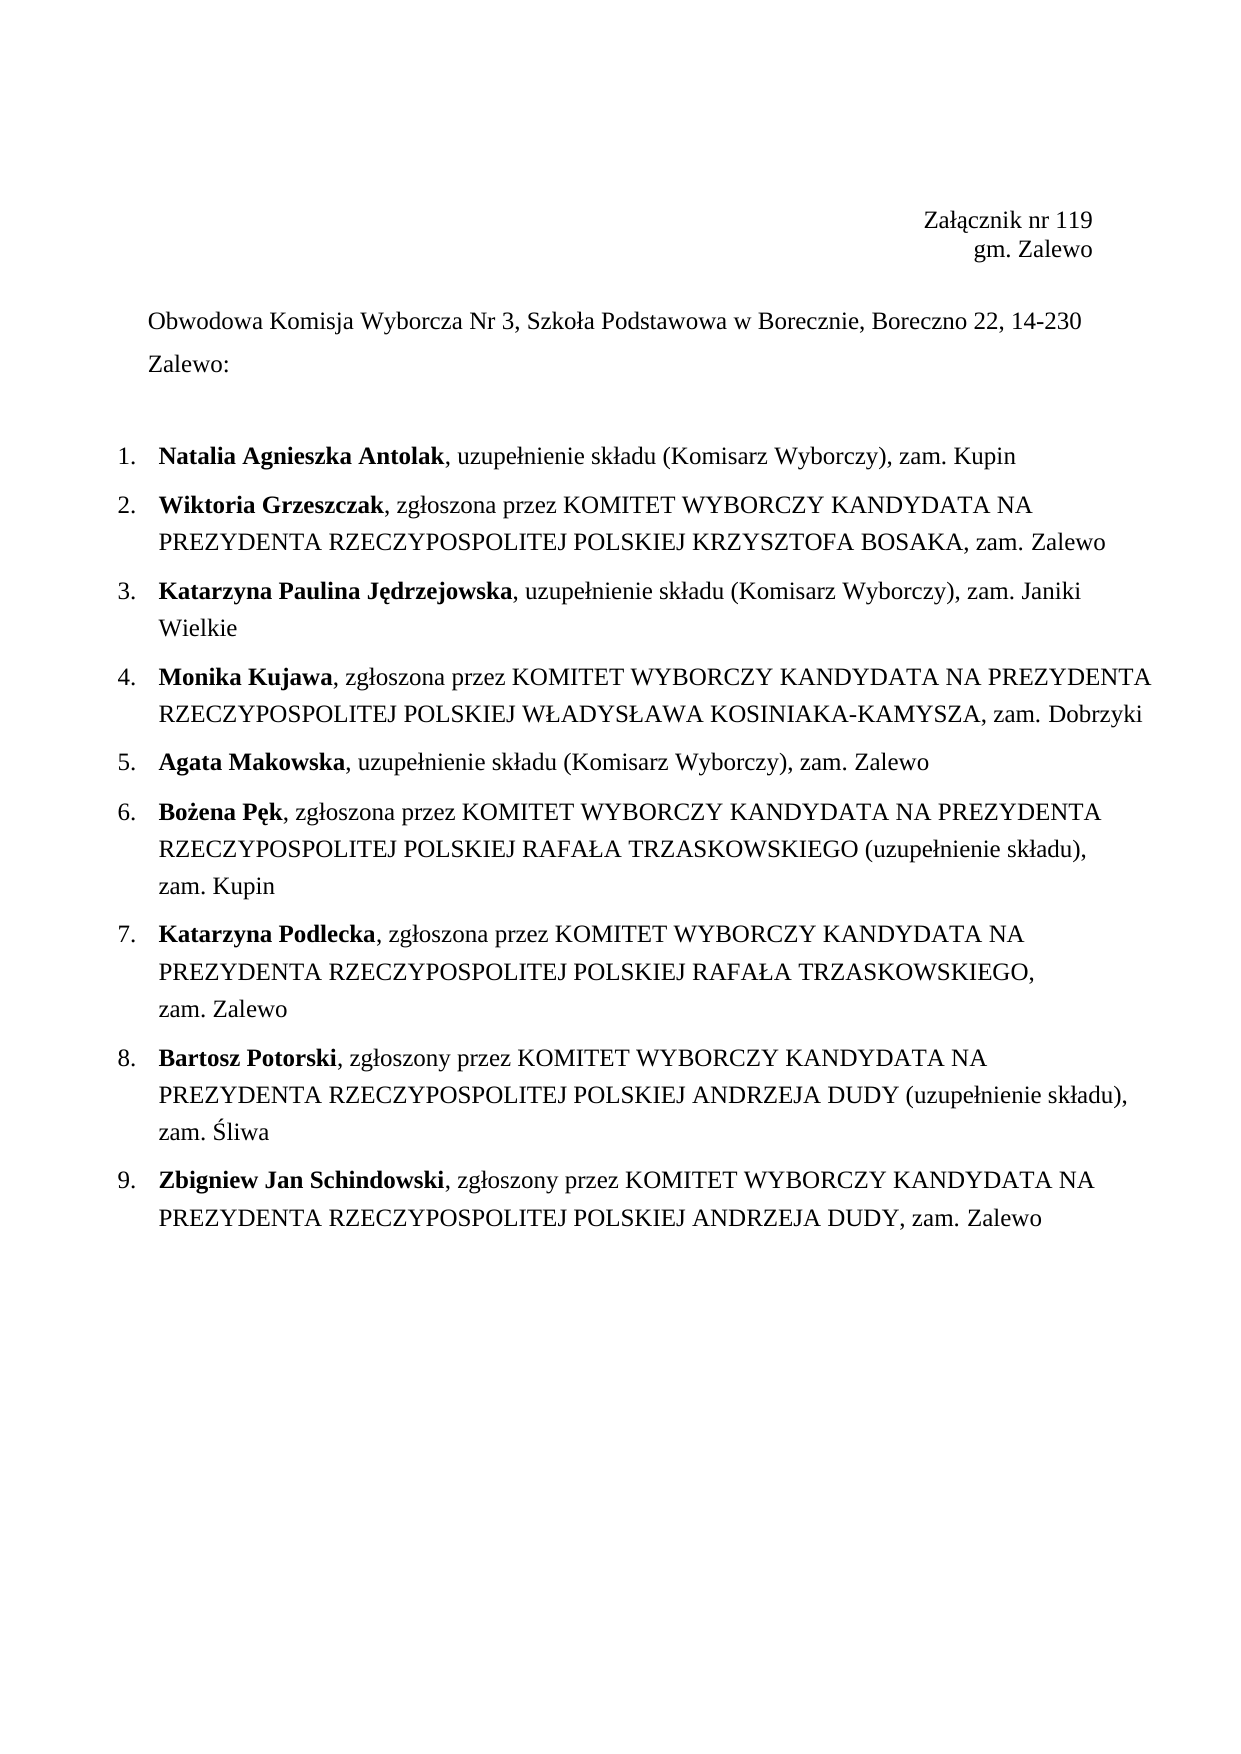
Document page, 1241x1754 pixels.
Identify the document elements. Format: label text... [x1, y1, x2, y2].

table_cell Zbigniew Jan Schindowski, zgłoszony przez KOMITET WYBORCZY KANDYDATA NA PREZYDENTA RZECZYPOSPOLITEJ POLSKIEJ ANDRZEJA DUDY, zam. Zalewo [147, 1160, 1166, 1245]
table_cell 3. [74, 570, 147, 656]
table_header Natalia Agnieszka Antolak, uzupełnienie składu (Komisarz Wyborczy), zam. Kupin [147, 435, 1166, 484]
table_cell Bożena Pęk, zgłoszona przez KOMITET WYBORCZY KANDYDATA NA PREZYDENTA RZECZYPOSPOLITEJ POLSKIEJ RAFAŁA TRZASKOWSKIEGO (uzupełnienie składu), zam. Kupin [147, 791, 1166, 914]
table_header 1. [74, 435, 147, 484]
table_cell 8. [74, 1037, 147, 1160]
table_cell 9. [74, 1160, 147, 1245]
table_cell Monika Kujawa, zgłoszona przez KOMITET WYBORCZY KANDYDATA NA PREZYDENTA RZECZYPOSPOLITEJ POLSKIEJ WŁADYSŁAWA KOSINIAKA-KAMYSZA, zam. Dobrzyki [147, 656, 1166, 741]
table_cell 5. [74, 741, 147, 791]
table_cell 2. [74, 484, 147, 570]
table_cell Bartosz Potorski, zgłoszony przez KOMITET WYBORCZY KANDYDATA NA PREZYDENTA RZECZYPOSPOLITEJ POLSKIEJ ANDRZEJA DUDY (uzupełnienie składu), zam. Śliwa [147, 1037, 1166, 1160]
text Załącznik nr 119 [679, 205, 1093, 234]
table_cell Katarzyna Paulina Jędrzejowska, uzupełnienie składu (Komisarz Wyborczy), zam. Janiki Wielkie [147, 570, 1166, 656]
table_cell 7. [74, 914, 147, 1037]
table_cell 4. [74, 656, 147, 741]
table_cell 6. [74, 791, 147, 914]
text gm. Zalewo [148, 234, 1093, 263]
table_cell Katarzyna Podlecka, zgłoszona przez KOMITET WYBORCZY KANDYDATA NA PREZYDENTA RZECZYPOSPOLITEJ POLSKIEJ RAFAŁA TRZASKOWSKIEGO, zam. Zalewo [147, 914, 1166, 1037]
table_cell Agata Makowska, uzupełnienie składu (Komisarz Wyborczy), zam. Zalewo [147, 741, 1166, 791]
table_cell Wiktoria Grzeszczak, zgłoszona przez KOMITET WYBORCZY KANDYDATA NA PREZYDENTA RZECZYPOSPOLITEJ POLSKIEJ KRZYSZTOFA BOSAKA, zam. Zalewo [147, 484, 1166, 570]
text Obwodowa Komisja Wyborcza Nr 3, Szkoła Podstawowa w Borecznie, Boreczno 22, 14-230 Zalewo: [148, 306, 1093, 378]
